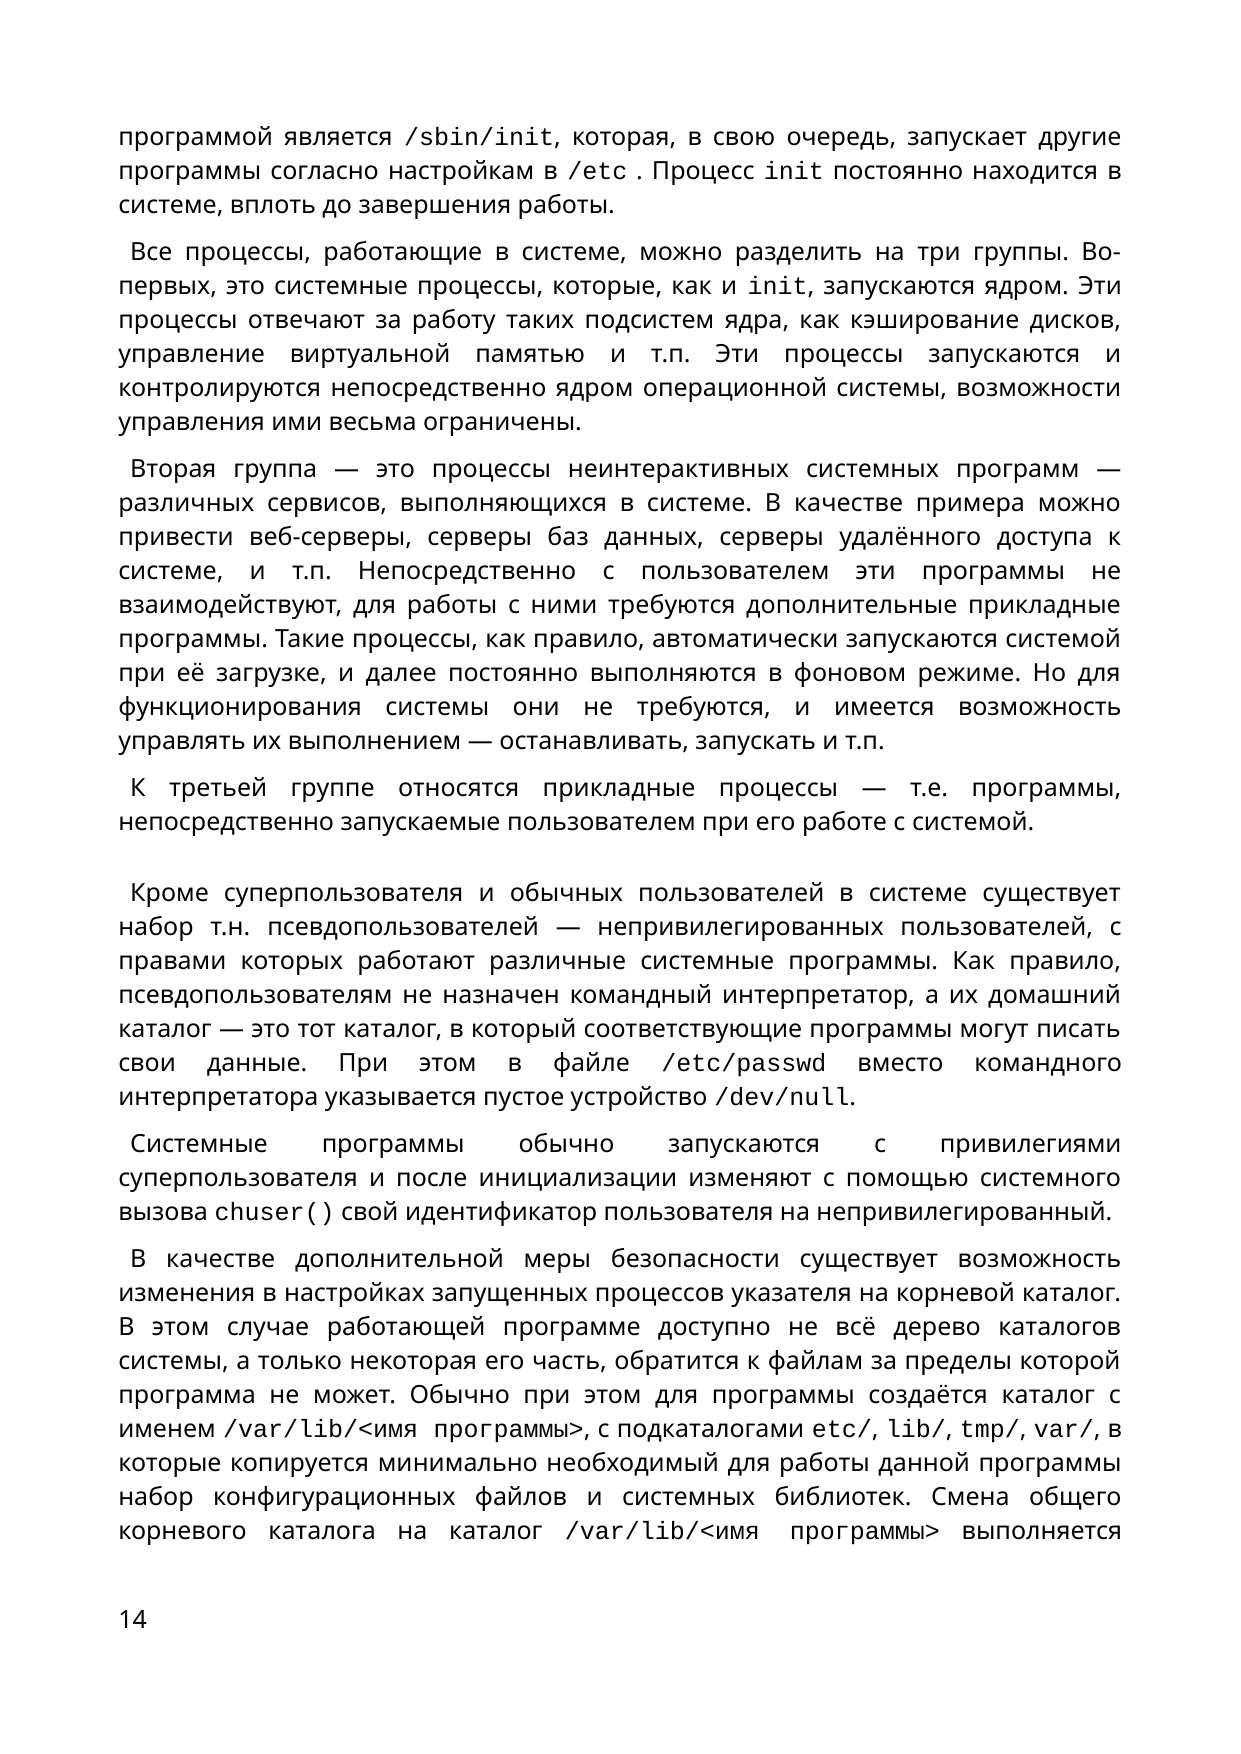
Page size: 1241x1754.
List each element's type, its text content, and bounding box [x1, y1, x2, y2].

text Вторая группа — это процессы неинтерактивных системных программ — различных сервисов, выполняющихся в системе. В качестве примера можно привести веб-серверы, серверы баз данных, серверы удалённого доступа к системе, и т.п. Непосредственно с пользователем эти программы не взаимодействуют, для работы с ними требуются дополнительные прикладные программы. Такие процессы, как правило, автоматически запускаются системой при её загрузке, и далее постоянно выполняются в фоновом режиме. Но для функционирования системы они не требуются, и имеется возможность управлять их выполнением — останавливать, запускать и т.п. [118, 450, 1122, 757]
text программой является /sbin/init, которая, в свою очередь, запускает другие программы согласно настройкам в /etc . Процесс init постоянно находится в системе, вплоть до завершения работы. [118, 118, 1122, 221]
text Все процессы, работающие в системе, можно разделить на три группы. Во-первых, это системные процессы, которые, как и init, запускаются ядром. Эти процессы отвечают за работу таких подсистем ядра, как кэширование дисков, управление виртуальной памятью и т.п. Эти процессы запускаются и контролируются непосредственно ядром операционной системы, возможности управления ими весьма ограничены. [118, 233, 1122, 438]
text К третьей группе относятся прикладные процессы — т.е. программы, непосредственно запускаемые пользователем при его работе с системой. [118, 769, 1122, 837]
text Кроме суперпользователя и обычных пользователей в системе существует набор т.н. псевдопользователей — непривилегированных пользователей, с правами которых работают различные системные программы. Как правило, псевдопользователям не назначен командный интерпретатор, а их домашний каталог — это тот каталог, в который соответствующие программы могут писать свои данные. При этом в файле /etc/passwd вместо командного интерпретатора указывается пустое устройство /dev/null. [118, 874, 1122, 1113]
text В качестве дополнительной меры безопасности существует возможность изменения в настройках запущенных процессов указателя на корневой каталог. В этом случае работающей программе доступно не всё дерево каталогов системы, а только некоторая его часть, обратится к файлам за пределы которой программа не может. Обычно при этом для программы создаётся каталог с именем /var/lib/<имя программы>, с подкаталогами etc/, lib/, tmp/, var/, в которые копируется минимально необходимый для работы данной программы набор конфигурационных файлов и системных библиотек. Смена общего корневого каталога на каталог /var/lib/<имя программы> выполняется [118, 1240, 1122, 1547]
text Системные программы обычно запускаются с привилегиями суперпользователя и после инициализации изменяют с помощью системного вызова chuser() свой идентификатор пользователя на непривилегированный. [118, 1125, 1122, 1228]
